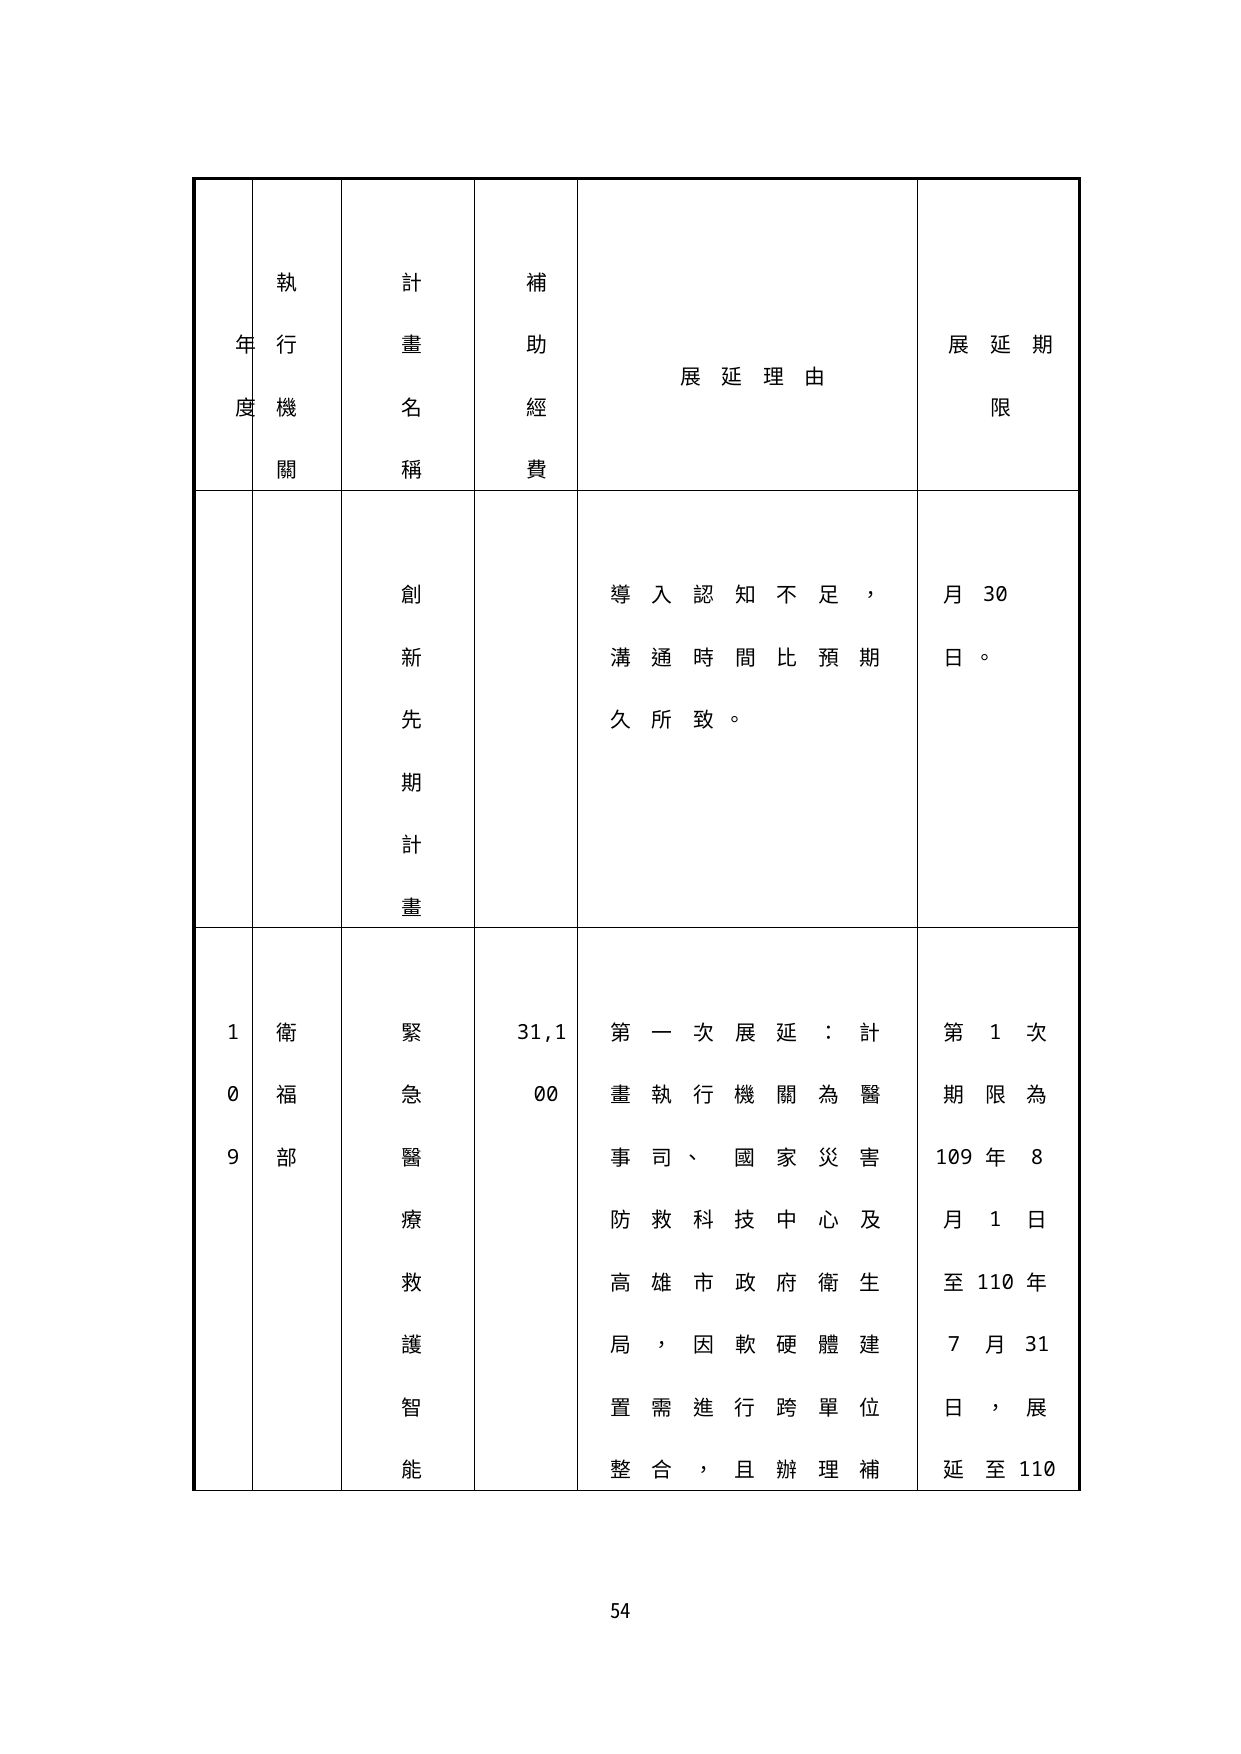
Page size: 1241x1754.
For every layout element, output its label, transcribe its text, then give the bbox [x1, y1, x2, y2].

table_cell 緊急醫療救護智能 [342, 928, 474, 1490]
table_cell [196, 491, 252, 927]
table_cell 31,100 [475, 928, 577, 1490]
table_header 計畫名稱 [342, 180, 474, 490]
table_header 補助經費 [475, 180, 577, 490]
table_header 展延理由 [578, 180, 917, 490]
table_cell [475, 491, 577, 927]
table_cell 第一次展延：計畫執行機關為醫事司、國家災害防救科技中心及高雄市政府衛生局，因軟硬體建置需進行跨單位整合，且辦理補 [578, 928, 917, 1490]
table_cell 衛福部 [253, 928, 341, 1490]
table_cell 創新先期計畫 [342, 491, 474, 927]
table_header 年度 [196, 180, 252, 490]
table_cell 導入認知不足，溝通時間比預期久所致。 [578, 491, 917, 927]
table_cell 月30日。 [918, 491, 1078, 927]
table_cell [253, 491, 341, 927]
table_cell 第1次期限為109年8月1日至110年7月31日，展延至110 [918, 928, 1078, 1490]
table_cell 109 [196, 928, 252, 1490]
table_header 執行機關 [253, 180, 341, 490]
table_header 展延期限 [918, 180, 1078, 490]
